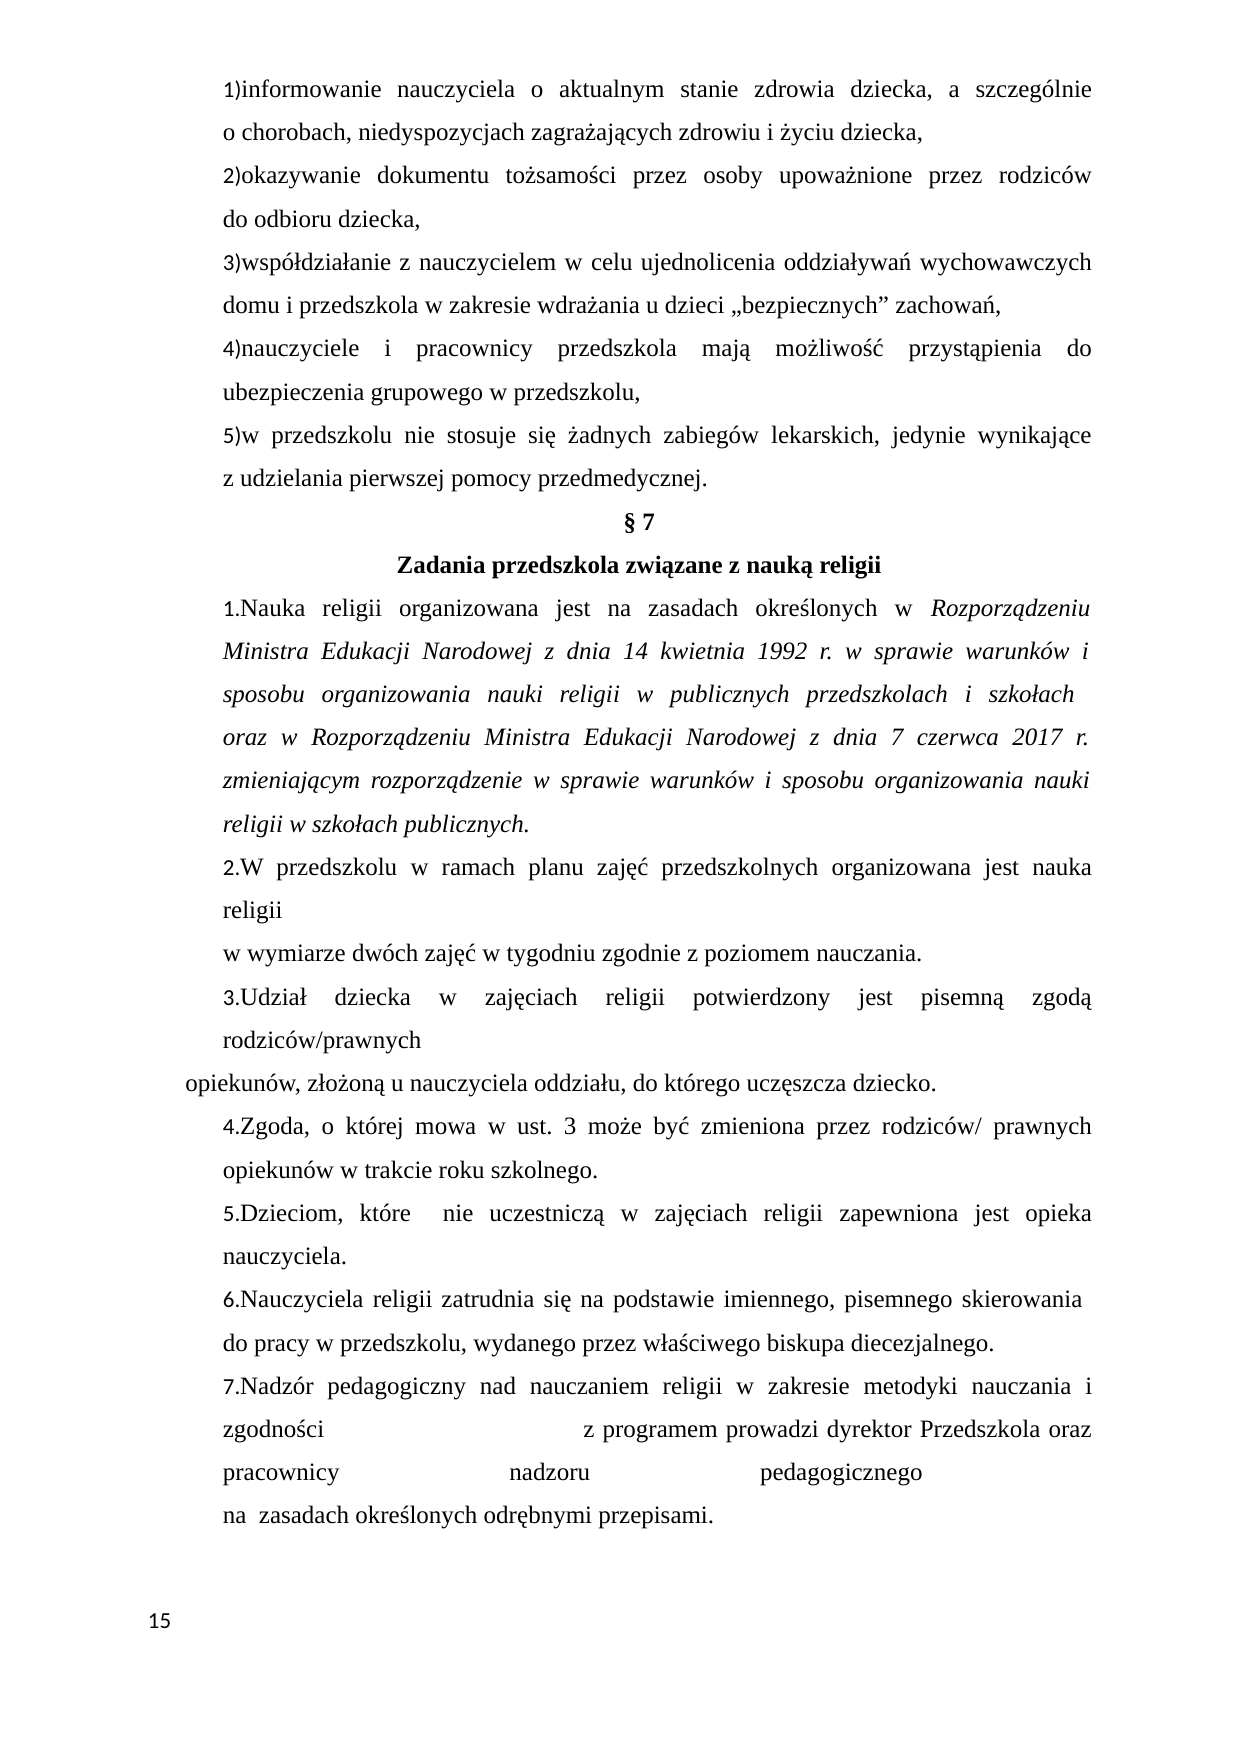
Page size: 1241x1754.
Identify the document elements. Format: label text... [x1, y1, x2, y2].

list Zgoda, o której mowa w ust. 3 może być zmieniona przez rodziców/ prawnych opiekunów w trakcie roku szkolnego. [223, 1111, 1093, 1183]
list w przedszkolu nie stosuje się żadnych zabiegów lekarskich, jedynie wynikające z udzielania pierwszej pomocy przedmedycznej. [223, 420, 1093, 492]
list Nadzór pedagogiczny nad nauczaniem religii w zakresie metodyki nauczania i zgodności z programem prowadzi dyrektor Przedszkola oraz pracownicy nadzoru pedagogicznego na zasadach określonych odrębnymi przepisami. [223, 1371, 1093, 1529]
list Dzieciom, które nie uczestniczą w zajęciach religii zapewniona jest opieka nauczyciela. [223, 1198, 1093, 1270]
list Udział dziecka w zajęciach religii potwierdzony jest pisemną zgodą rodziców/prawnych [223, 982, 1093, 1054]
list opiekunów, złożoną u nauczyciela oddziału, do którego uczęszcza dziecko. [185, 1068, 1093, 1097]
list Nauczyciela religii zatrudnia się na podstawie imiennego, pisemnego skierowania do pracy w przedszkolu, wydanego przez właściwego biskupa diecezjalnego. [223, 1284, 1093, 1357]
list współdziałanie z nauczycielem w celu ujednolicenia oddziaływań wychowawczych domu i przedszkola w zakresie wdrażania u dzieci „bezpiecznych” zachowań, [223, 247, 1093, 319]
list W przedszkolu w ramach planu zajęć przedszkolnych organizowana jest nauka religii w wymiarze dwóch zajęć w tygodniu zgodnie z poziomem nauczania. [223, 852, 1093, 967]
list informowanie nauczyciela o aktualnym stanie zdrowia dziecka, a szczególnie o chorobach, niedyspozycjach zagrażających zdrowiu i życiu dziecka, [223, 74, 1093, 146]
list § 7 [185, 507, 1093, 535]
list nauczyciele i pracownicy przedszkola mają możliwość przystąpienia do ubezpieczenia grupowego w przedszkolu, [223, 333, 1093, 406]
list Nauka religii organizowana jest na zasadach określonych w Rozporządzeniu Ministra Edukacji Narodowej z dnia 14 kwietnia 1992 r. w sprawie warunków i sposobu organizowania nauki religii w publicznych przedszkolach i szkołach oraz w Rozporządzeniu Ministra Edukacji Narodowej z dnia 7 czerwca 2017 r. zmieniającym rozporządzenie w sprawie warunków i sposobu organizowania nauki religii w szkołach publicznych. [223, 593, 1093, 837]
list Zadania przedszkola związane z nauką religii [185, 550, 1093, 578]
list okazywanie dokumentu tożsamości przez osoby upoważnione przez rodziców do odbioru dziecka, [223, 160, 1093, 232]
